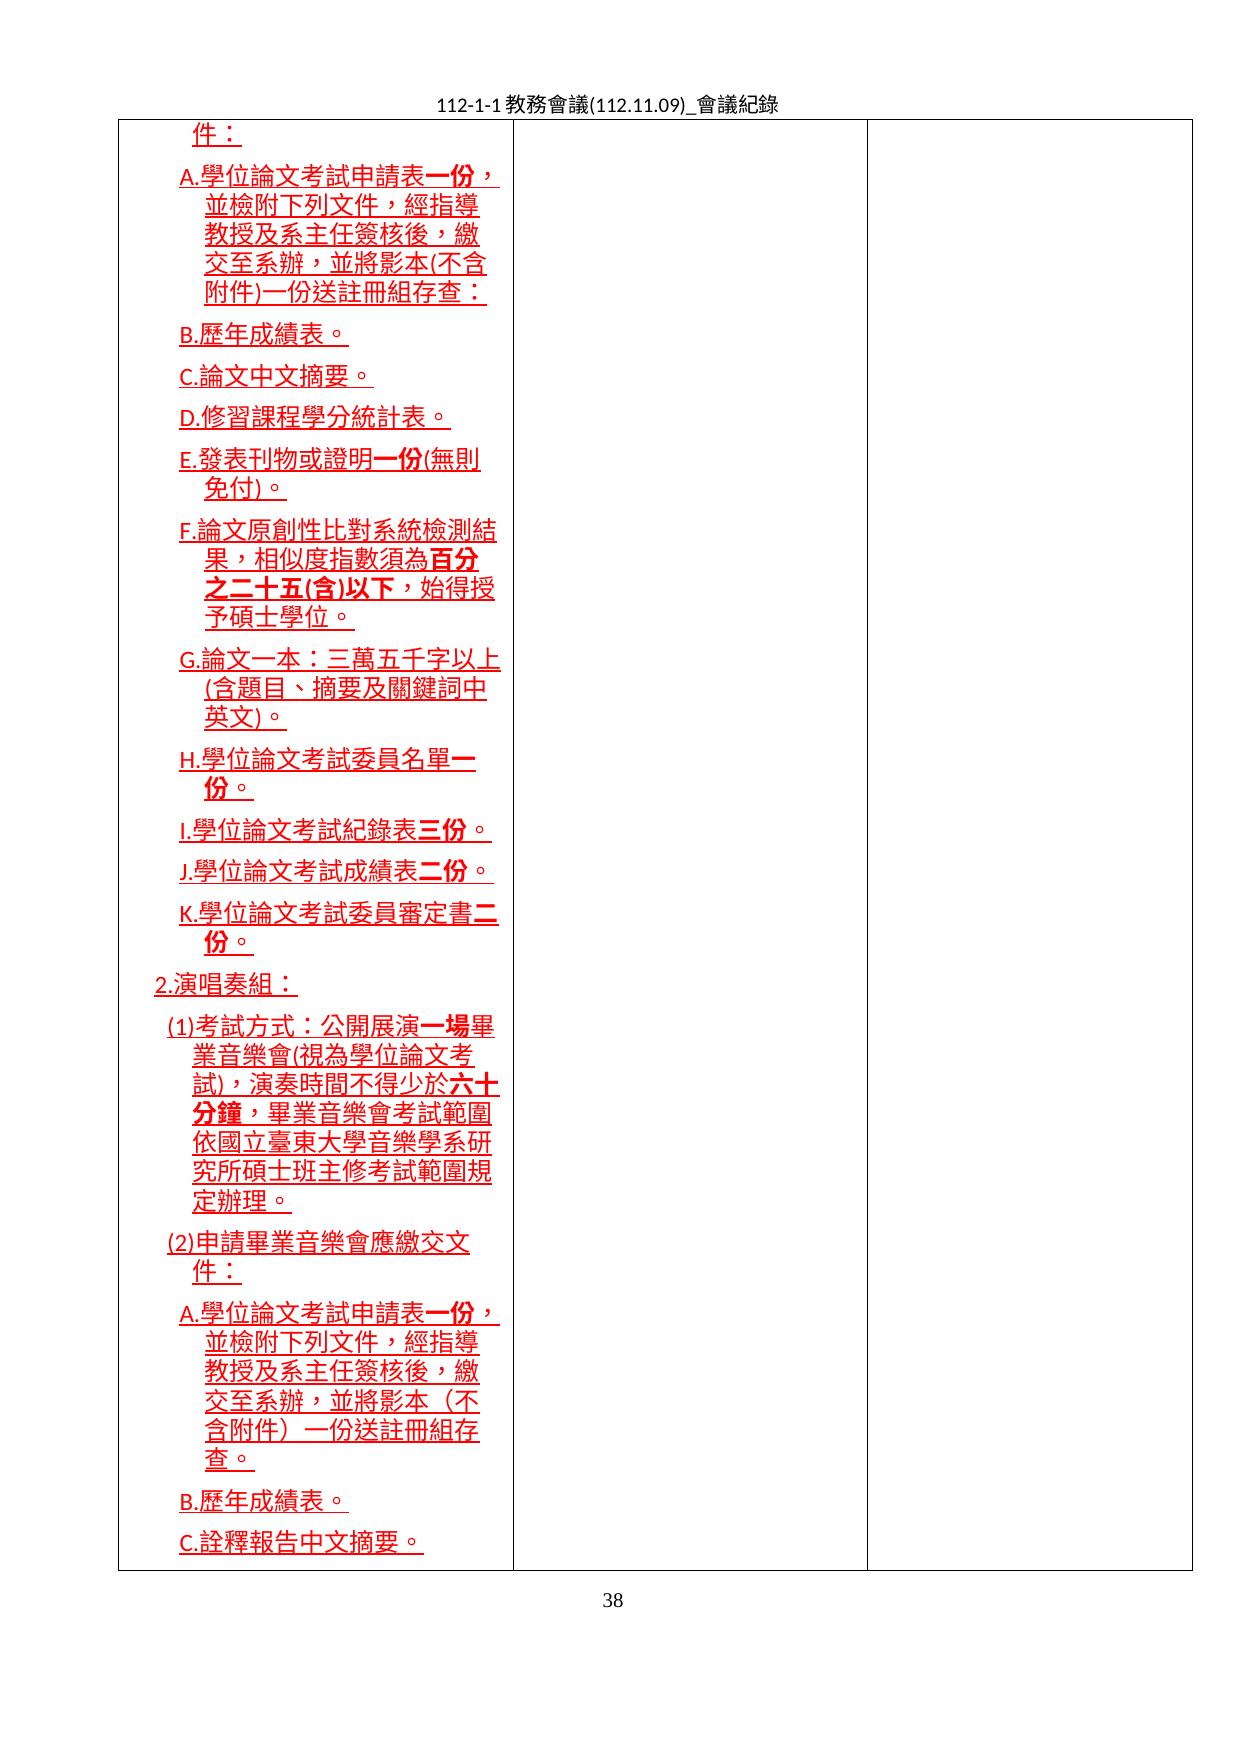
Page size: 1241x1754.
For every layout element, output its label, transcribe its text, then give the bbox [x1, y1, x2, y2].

table_cell 件： A.學位論文考試申請表一份，並檢附下列文件，經指導教授及系主任簽核後，繳交至系辦，並將影本(不含附件)一份送註冊組存查： B.歷年成績表。 C.論文中文摘要。 D.修習課程學分統計表。 E.發表刊物或證明一份(無則免付)。 F.論文原創性比對系統檢測結果，相似度指數須為百分之二十五(含)以下，始得授予碩士學位。 G.論文一本：三萬五千字以上(含題目、摘要及關鍵詞中英文)。 H.學位論文考試委員名單一份。 I.學位論文考試紀錄表三份。 J.學位論文考試成績表二份。 K.學位論文考試委員審定書二份。 2.演唱奏組： (1)考試方式：公開展演一場畢業音樂會(視為學位論文考試)，演奏時間不得少於六十分鐘，畢業音樂會考試範圍依國立臺東大學音樂學系研究所碩士班主修考試範圍規定辦理。 (2)申請畢業音樂會應繳交文件： A.學位論文考試申請表一份，並檢附下列文件，經指導教授及系主任簽核後，繳交至系辦，並將影本（不含附件）一份送註冊組存查。 B.歷年成績表。 C.詮釋報告中文摘要。 [119, 120, 513, 1570]
table_cell [868, 120, 1192, 1570]
table_cell [514, 120, 867, 1570]
